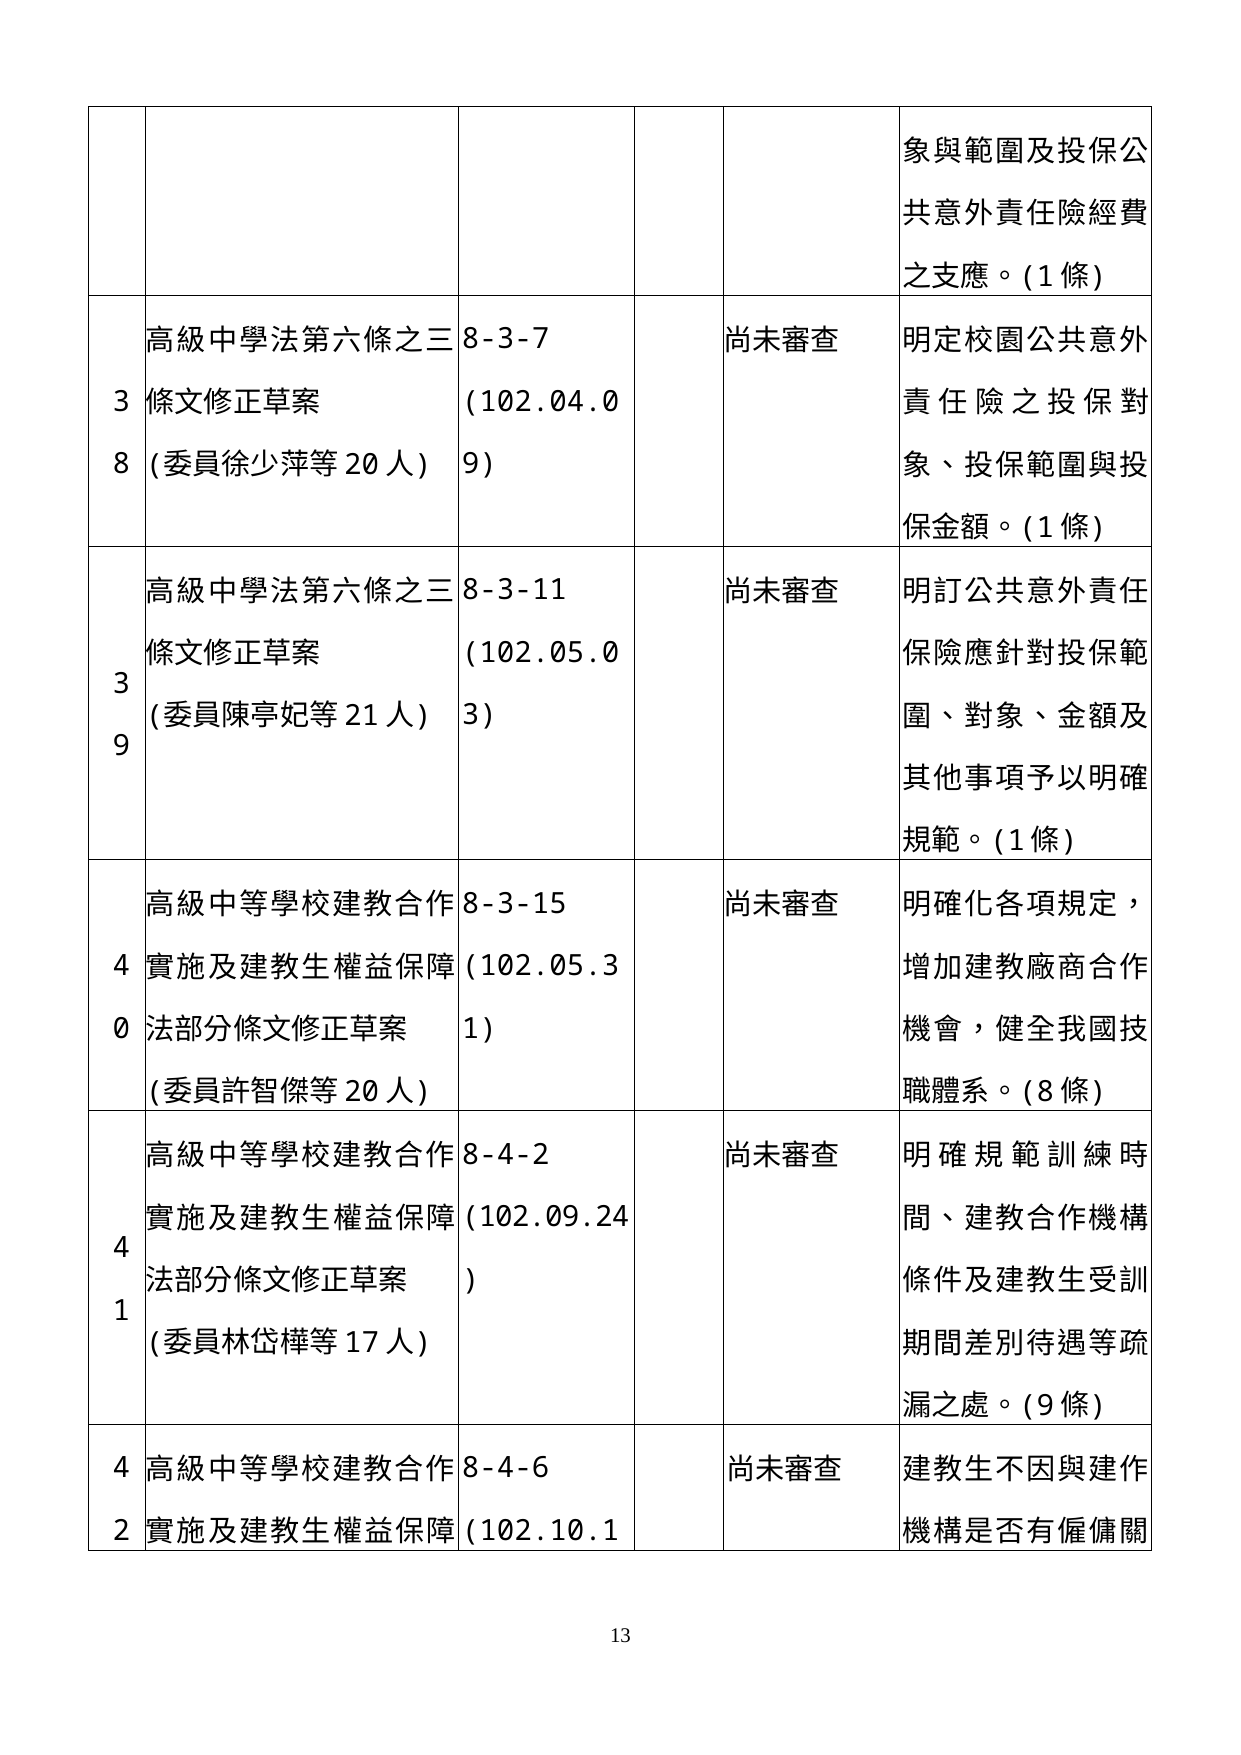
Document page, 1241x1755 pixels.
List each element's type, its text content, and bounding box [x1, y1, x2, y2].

table_cell 尚未審查 [724, 1111, 899, 1424]
table_cell [89, 1425, 145, 1550]
table_cell [89, 1111, 145, 1424]
table_cell [635, 1111, 723, 1424]
table_cell [89, 296, 145, 546]
table_cell 明確化各項規定，增加建教廠商合作機會，健全我國技職體系。(8條) [900, 860, 1151, 1110]
table_cell 尚未審查 [724, 547, 899, 859]
table_cell [635, 860, 723, 1110]
table_cell [459, 107, 634, 294]
table_cell 8-4-6 (102.10.1 [459, 1425, 634, 1550]
table_cell [89, 107, 145, 294]
table_cell 明確規範訓練時間、建教合作機構條件及建教生受訓期間差別待遇等疏漏之處。(9條) [900, 1111, 1151, 1424]
table_cell 8-3-15 (102.05.31) [459, 860, 634, 1110]
table_cell 8-4-2 (102.09.24) [459, 1111, 634, 1424]
table_cell 高級中學法第六條之三條文修正草案 (委員陳亭妃等21人) [146, 547, 458, 859]
table_cell 象與範圍及投保公共意外責任險經費之支應。(1條) [900, 107, 1151, 294]
table_cell [89, 860, 145, 1110]
table_cell 尚未審查 [724, 296, 899, 546]
table_cell [724, 107, 899, 294]
table_cell 高級中等學校建教合作實施及建教生權益保障 [146, 1425, 458, 1550]
table_cell 高級中等學校建教合作實施及建教生權益保障法部分條文修正草案 (委員林岱樺等17人) [146, 1111, 458, 1424]
table_cell [146, 107, 458, 294]
table_cell 高級中等學校建教合作實施及建教生權益保障法部分條文修正草案 (委員許智傑等20人) [146, 860, 458, 1110]
table_cell 明訂公共意外責任保險應針對投保範圍、對象、金額及其他事項予以明確規範。(1條) [900, 547, 1151, 859]
table_cell [635, 547, 723, 859]
table_cell 尚未審查 [724, 1425, 899, 1550]
table_cell [635, 296, 723, 546]
table_cell 8-3-11 (102.05.03) [459, 547, 634, 859]
table_cell 明定校園公共意外責任險之投保對象、投保範圍與投保金額。(1條) [900, 296, 1151, 546]
table_cell 高級中學法第六條之三條文修正草案 (委員徐少萍等20人) [146, 296, 458, 546]
table_cell 建教生不因與建作機構是否有僱傭關 [900, 1425, 1151, 1550]
table_cell 8-3-7 (102.04.09) [459, 296, 634, 546]
table_cell [635, 107, 723, 294]
table_cell [635, 1425, 723, 1550]
table_cell 尚未審查 [724, 860, 899, 1110]
table_cell [89, 547, 145, 859]
